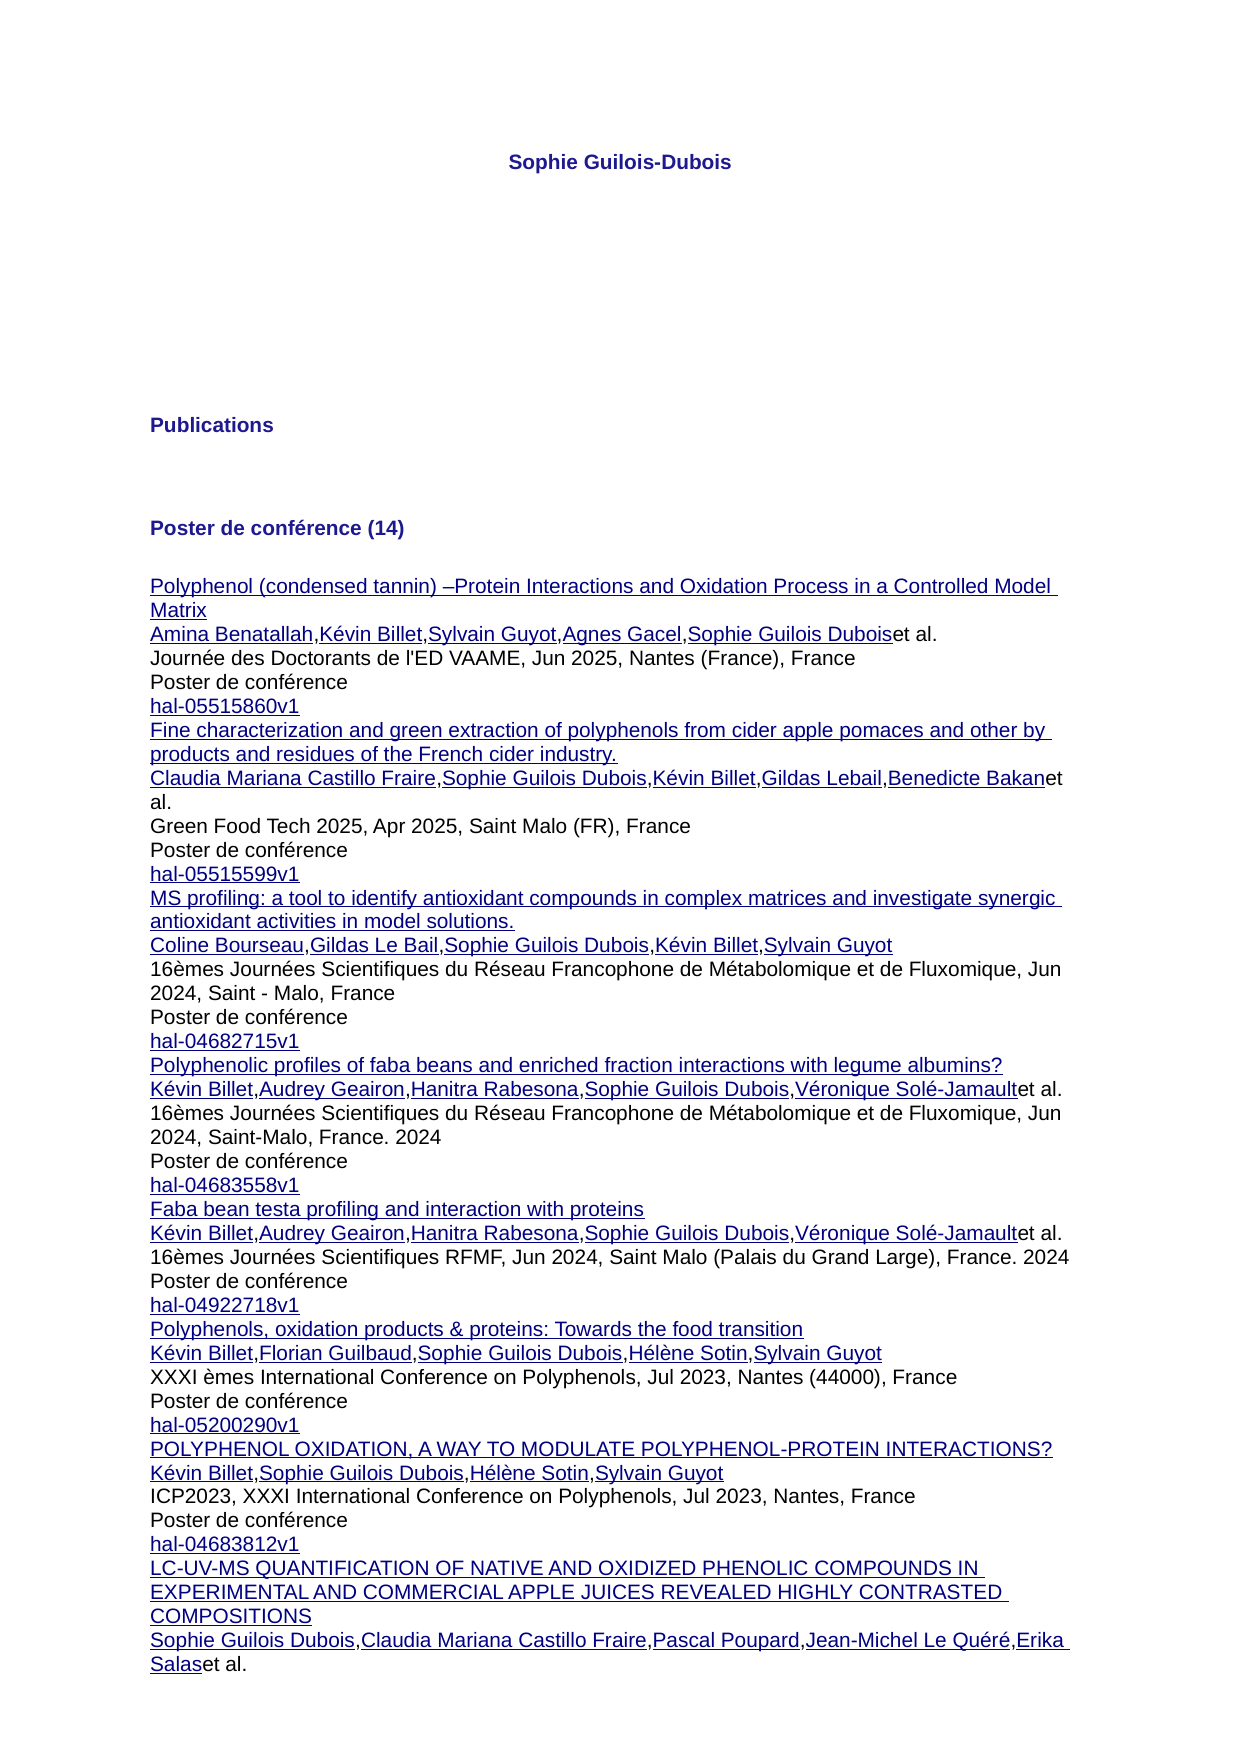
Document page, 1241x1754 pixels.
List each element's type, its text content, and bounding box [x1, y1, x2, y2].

table_cell Faba bean testa profiling and interaction with proteins Kévin Billet,Audrey Geairon,Hanitra Rabesona,Sophie Guilois Dubois,Véronique Solé-Jamaultet al. 16èmes Journées Scientifiques RFMF, Jun 2024, Saint Malo (Palais du Grand Large), France. 2024 Poster de conférence hal-04922718v1 [150, 1197, 1090, 1317]
subtitle Sophie Guilois-Dubois [150, 150, 1090, 174]
table_cell Fine characterization and green extraction of polyphenols from cider apple pomaces and other by products and residues of the French cider industry. Claudia Mariana Castillo Fraire,Sophie Guilois Dubois,Kévin Billet,Gildas Lebail,Benedicte Bakanet al. Green Food Tech 2025, Apr 2025, Saint Malo (FR), France Poster de conférence hal-05515599v1 [150, 718, 1090, 885]
subtitle Poster de conférence (14) [150, 516, 1090, 539]
table_cell Polyphenols, oxidation products & proteins: Towards the food transition Kévin Billet,Florian Guilbaud,Sophie Guilois Dubois,Hélène Sotin,Sylvain Guyot XXXI èmes International Conference on Polyphenols, Jul 2023, Nantes (44000), France Poster de conférence hal-05200290v1 [150, 1317, 1090, 1436]
table_cell Polyphenolic profiles of faba beans and enriched fraction interactions with legume albumins? Kévin Billet,Audrey Geairon,Hanitra Rabesona,Sophie Guilois Dubois,Véronique Solé-Jamaultet al. 16èmes Journées Scientifiques du Réseau Francophone de Métabolomique et de Fluxomique, Jun 2024, Saint-Malo, France. 2024 Poster de conférence hal-04683558v1 [150, 1053, 1090, 1197]
table_header Polyphenol (condensed tannin) –Protein Interactions and Oxidation Process in a Controlled Model Matrix Amina Benatallah,Kévin Billet,Sylvain Guyot,Agnes Gacel,Sophie Guilois Duboiset al. Journée des Doctorants de l'ED VAAME, Jun 2025, Nantes (France), France Poster de conférence hal-05515860v1 [150, 574, 1090, 718]
subtitle Publications [150, 412, 1090, 436]
table_cell LC-UV-MS QUANTIFICATION OF NATIVE AND OXIDIZED PHENOLIC COMPOUNDS IN EXPERIMENTAL AND COMMERCIAL APPLE JUICES REVEALED HIGHLY CONTRASTED COMPOSITIONS Sophie Guilois Dubois,Claudia Mariana Castillo Fraire,Pascal Poupard,Jean-Michel Le Quéré,Erika Salaset al. [150, 1556, 1090, 1676]
table_cell POLYPHENOL OXIDATION, A WAY TO MODULATE POLYPHENOL-PROTEIN INTERACTIONS? Kévin Billet,Sophie Guilois Dubois,Hélène Sotin,Sylvain Guyot ICP2023, XXXI International Conference on Polyphenols, Jul 2023, Nantes, France Poster de conférence hal-04683812v1 [150, 1436, 1090, 1556]
table_cell MS profiling: a tool to identify antioxidant compounds in complex matrices and investigate synergic antioxidant activities in model solutions. Coline Bourseau,Gildas Le Bail,Sophie Guilois Dubois,Kévin Billet,Sylvain Guyot 16èmes Journées Scientifiques du Réseau Francophone de Métabolomique et de Fluxomique, Jun 2024, Saint - Malo, France Poster de conférence hal-04682715v1 [150, 885, 1090, 1053]
